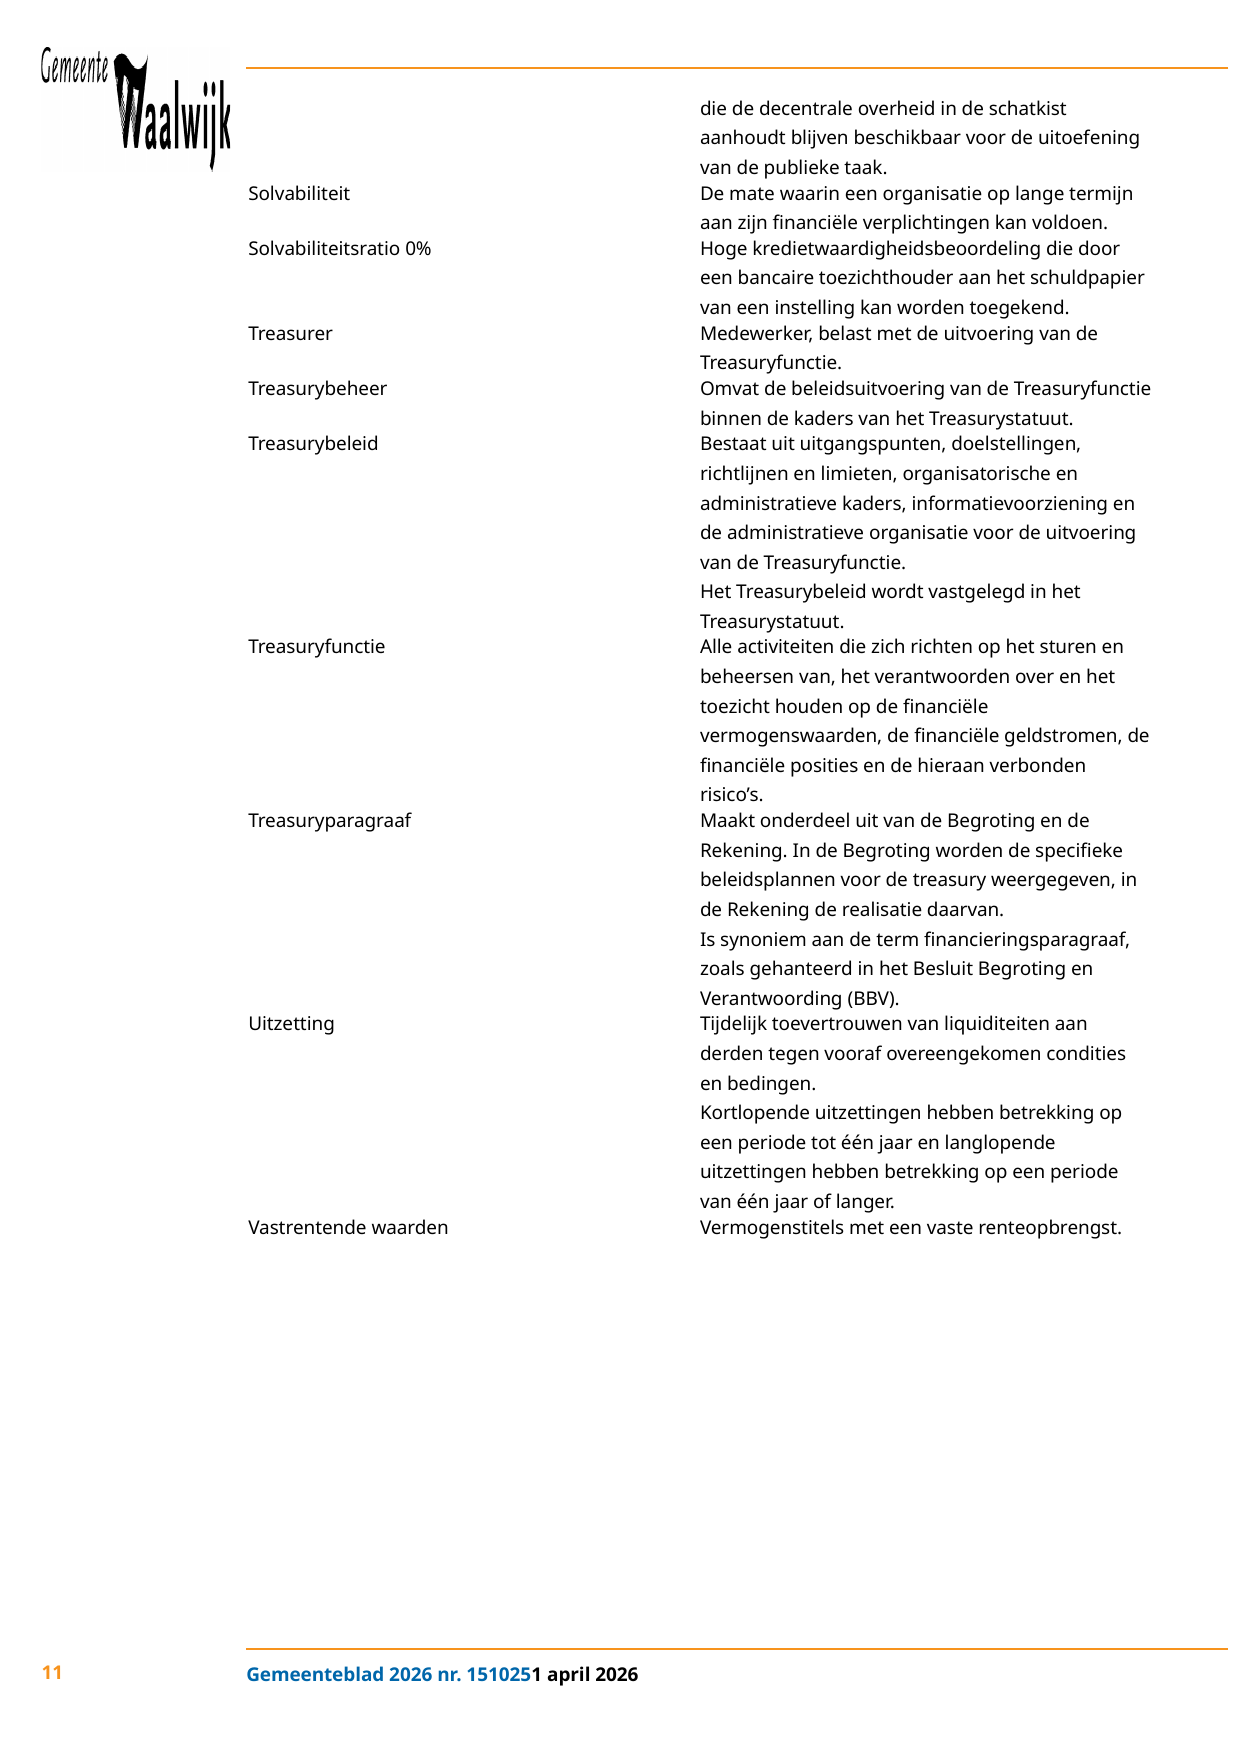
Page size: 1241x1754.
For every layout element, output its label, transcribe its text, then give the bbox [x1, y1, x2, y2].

table_cell [248, 95, 700, 180]
table_cell Tijdelijk toevertrouwen van liquiditeiten aan derden tegen vooraf overeengekomen condities en bedingen. Kortlopende uitzettingen hebben betrekking op een periode tot één jaar en langlopende uitzettingen hebben betrekking op een periode van één jaar of langer. [700, 1011, 1152, 1214]
table_cell Treasuryparagraaf [248, 808, 700, 1011]
table_cell Treasurybeheer [248, 375, 700, 431]
table_cell Vermogenstitels met een vaste renteopbrengst. [700, 1214, 1152, 1239]
table_cell De mate waarin een organisatie op lange termijn aan zijn financiële verplichtingen kan voldoen. [700, 180, 1152, 235]
table_cell Alle activiteiten die zich richten op het sturen en beheersen van, het verantwoorden over en het toezicht houden op de financiële vermogenswaarden, de financiële geldstromen, de financiële posities en de hieraan verbonden risico’s. [700, 634, 1152, 807]
table_cell Hoge kredietwaardigheidsbeoordeling die door een bancaire toezichthouder aan het schuldpapier van een instelling kan worden toegekend. [700, 235, 1152, 320]
table_cell Solvabiliteitsratio 0% [248, 235, 700, 320]
picture [41, 47, 231, 172]
table_cell Maakt onderdeel uit van de Begroting en de Rekening. In de Begroting worden de specifieke beleidsplannen voor de treasury weergegeven, in de Rekening de realisatie daarvan. Is synoniem aan de term financieringsparagraaf, zoals gehanteerd in het Besluit Begroting en Verantwoording (BBV). [700, 808, 1152, 1011]
table_cell Treasurer [248, 320, 700, 375]
table_cell Vastrentende waarden [248, 1214, 700, 1239]
table_cell Bestaat uit uitgangspunten, doelstellingen, richtlijnen en limieten, organisatorische en administratieve kaders, informatievoorziening en de administratieve organisatie voor de uitvoering van de Treasuryfunctie. Het Treasurybeleid wordt vastgelegd in het Treasurystatuut. [700, 431, 1152, 634]
table_cell Omvat de beleidsuitvoering van de Treasuryfunctie binnen de kaders van het Treasurystatuut. [700, 375, 1152, 431]
table_cell Treasuryfunctie [248, 634, 700, 807]
table_cell Solvabiliteit [248, 180, 700, 235]
table_cell Medewerker, belast met de uitvoering van de Treasuryfunctie. [700, 320, 1152, 375]
table_cell die de decentrale overheid in de schatkist aanhoudt blijven beschikbaar voor de uitoefening van de publieke taak. [700, 95, 1152, 180]
table_cell Treasurybeleid [248, 431, 700, 634]
table_cell Uitzetting [248, 1011, 700, 1214]
